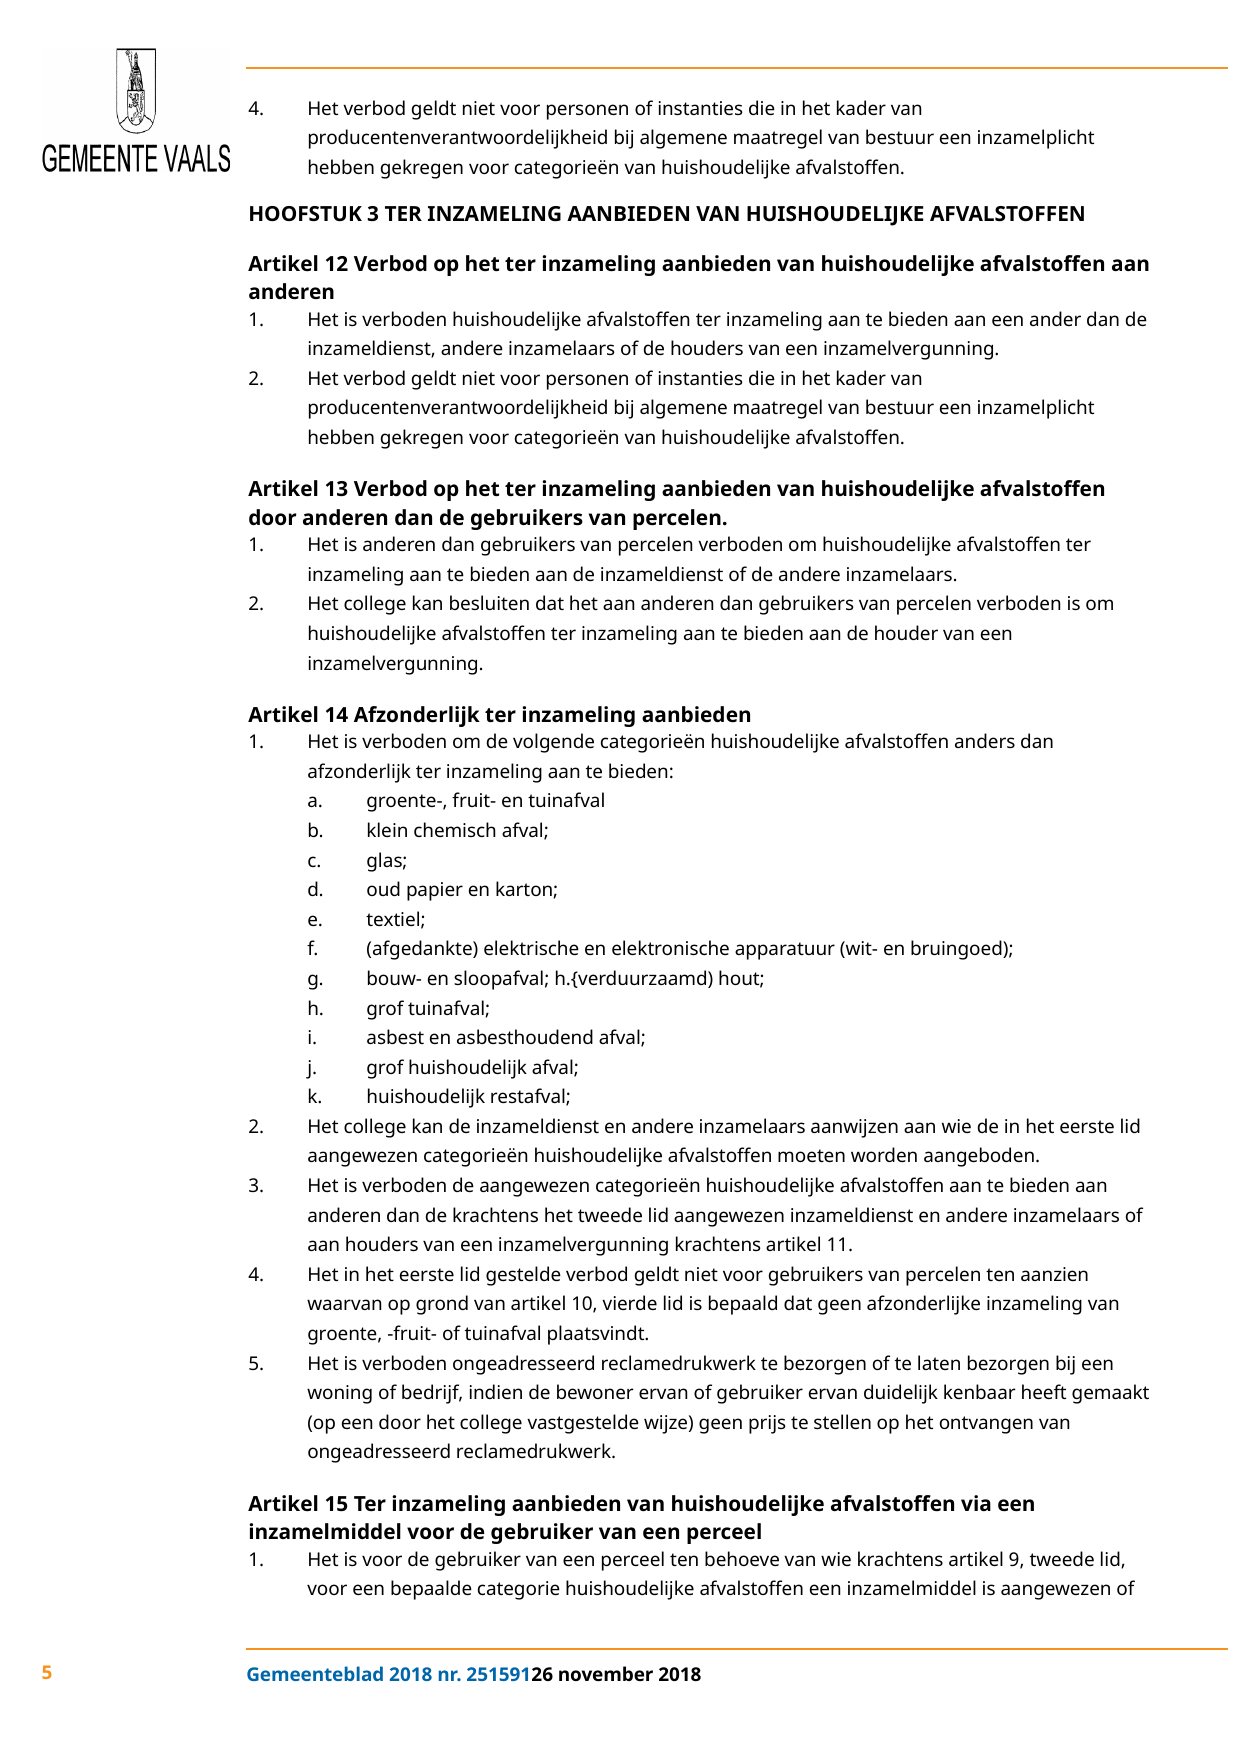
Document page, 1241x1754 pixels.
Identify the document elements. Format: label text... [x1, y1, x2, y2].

list Het verbod geldt niet voor personen of instanties die in het kader van producentenverantwoordelijkheid bij algemene maatregel van bestuur een inzamelplicht hebben gekregen voor categorieën van huishoudelijke afvalstoffen. [248, 365, 1152, 450]
list textiel; [307, 906, 1152, 932]
list Het is voor de gebruiker van een perceel ten behoeve van wie krachtens artikel 9, tweede lid, voor een bepaalde categorie huishoudelijke afvalstoffen een inzamelmiddel is aangewezen of [248, 1546, 1152, 1601]
list Het is verboden de aangewezen categorieën huishoudelijke afvalstoffen aan te bieden aan anderen dan de krachtens het tweede lid aangewezen inzameldienst en andere inzamelaars of aan houders van een inzamelvergunning krachtens artikel 11. [248, 1172, 1152, 1257]
list Het is verboden huishoudelijke afvalstoffen ter inzameling aan te bieden aan een ander dan de inzameldienst, andere inzamelaars of de houders van een inzamelvergunning. [248, 306, 1152, 361]
list Het is anderen dan gebruikers van percelen verboden om huishoudelijke afvalstoffen ter inzameling aan te bieden aan de inzameldienst of de andere inzamelaars. [248, 531, 1152, 587]
list Het college kan besluiten dat het aan anderen dan gebruikers van percelen verboden is om huishoudelijke afvalstoffen ter inzameling aan te bieden aan de houder van een inzamelvergunning. [248, 591, 1152, 675]
list grof tuinafval; [307, 995, 1152, 1021]
text Artikel 13 Verbod op het ter inzameling aanbieden van huishoudelijke afvalstoffen door anderen dan de gebruikers van percelen. [248, 474, 1152, 531]
list bouw- en sloopafval; h.{verduurzaamd) hout; [307, 965, 1152, 991]
text HOOFSTUK 3 TER INZAMELING AANBIEDEN VAN HUISHOUDELIJKE AFVALSTOFFEN [248, 199, 1152, 228]
list huishoudelijk restafval; [307, 1083, 1152, 1109]
list Het is verboden om de volgende categorieën huishoudelijke afvalstoffen anders dan afzonderlijk ter inzameling aan te bieden: [248, 728, 1152, 784]
list klein chemisch afval; [307, 817, 1152, 843]
list (afgedankte) elektrische en elektronische apparatuur (wit- en bruingoed); [307, 936, 1152, 961]
list groente-, fruit- en tuinafval [307, 788, 1152, 813]
list Het verbod geldt niet voor personen of instanties die in het kader van producentenverantwoordelijkheid bij algemene maatregel van bestuur een inzamelplicht hebben gekregen voor categorieën van huishoudelijke afvalstoffen. [248, 95, 1152, 180]
list Het college kan de inzameldienst en andere inzamelaars aanwijzen aan wie de in het eerste lid aangewezen categorieën huishoudelijke afvalstoffen moeten worden aangeboden. [248, 1113, 1152, 1168]
list Het in het eerste lid gestelde verbod geldt niet voor gebruikers van percelen ten aanzien waarvan op grond van artikel 10, vierde lid is bepaald dat geen afzonderlijke inzameling van groente, -fruit- of tuinafval plaatsvindt. [248, 1261, 1152, 1346]
list oud papier en karton; [307, 876, 1152, 902]
picture [41, 47, 231, 172]
list asbest en asbesthoudend afval; [307, 1024, 1152, 1050]
text Artikel 14 Afzonderlijk ter inzameling aanbieden [248, 700, 1152, 728]
list Het is verboden ongeadresseerd reclamedrukwerk te bezorgen of te laten bezorgen bij een woning of bedrijf, indien de bewoner ervan of gebruiker ervan duidelijk kenbaar heeft gemaakt (op een door het college vastgestelde wijze) geen prijs te stellen op het ontvangen van ongeadresseerd reclamedrukwerk. [248, 1350, 1152, 1464]
list grof huishoudelijk afval; [307, 1054, 1152, 1080]
text Artikel 12 Verbod op het ter inzameling aanbieden van huishoudelijke afvalstoffen aan anderen [248, 249, 1152, 306]
list glas; [307, 847, 1152, 873]
text Artikel 15 Ter inzameling aanbieden van huishoudelijke afvalstoffen via een inzamelmiddel voor de gebruiker van een perceel [248, 1489, 1152, 1546]
